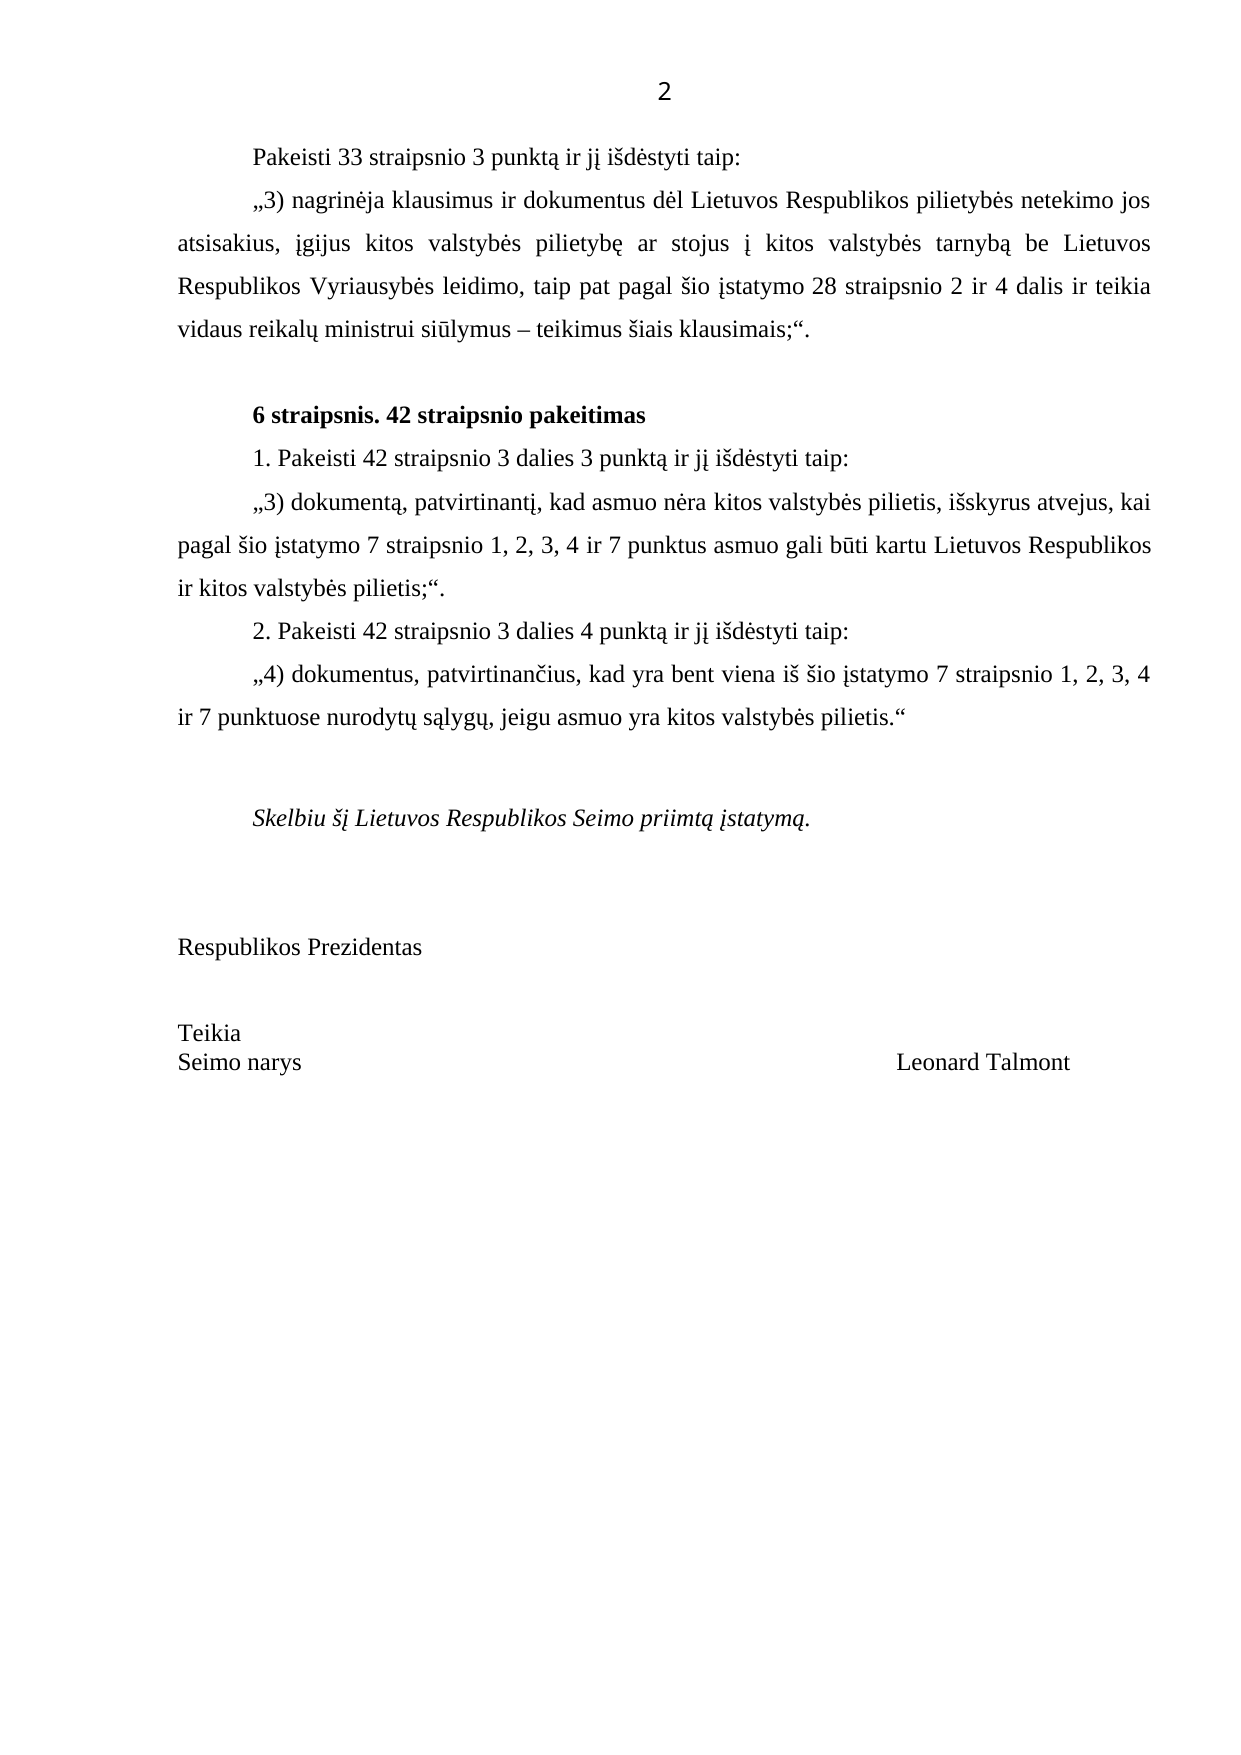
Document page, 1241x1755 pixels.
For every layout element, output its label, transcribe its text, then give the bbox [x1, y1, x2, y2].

text Seimo narys Leonard Talmont [177, 1047, 1152, 1076]
text „3) nagrinėja klausimus ir dokumentus dėl Lietuvos Respublikos pilietybės netekimo jos atsisakius, įgijus kitos valstybės pilietybę ar stojus į kitos valstybės tarnybą be Lietuvos Respublikos Vyriausybės leidimo, taip pat pagal šio įstatymo 28 straipsnio 2 ir 4 dalis ir teikia vidaus reikalų ministrui siūlymus – teikimus šiais klausimais;“. [177, 185, 1152, 343]
text „4) dokumentus, patvirtinančius, kad yra bent viena iš šio įstatymo 7 straipsnio 1, 2, 3, 4 ir 7 punktuose nurodytų sąlygų, jeigu asmuo yra kitos valstybės pilietis.“ [177, 659, 1152, 731]
text Pakeisti 33 straipsnio 3 punktą ir jį išdėstyti taip: [177, 142, 1152, 170]
text Teikia [177, 1018, 1152, 1047]
text 1. Pakeisti 42 straipsnio 3 dalies 3 punktą ir jį išdėstyti taip: [177, 443, 1152, 472]
text Respublikos Prezidentas [177, 932, 1152, 961]
text 2. Pakeisti 42 straipsnio 3 dalies 4 punktą ir jį išdėstyti taip: [177, 616, 1152, 645]
text „3) dokumentą, patvirtinantį, kad asmuo nėra kitos valstybės pilietis, išskyrus atvejus, kai pagal šio įstatymo 7 straipsnio 1, 2, 3, 4 ir 7 punktus asmuo gali būti kartu Lietuvos Respublikos ir kitos valstybės pilietis;“. [177, 487, 1152, 602]
text 6 straipsnis. 42 straipsnio pakeitimas [177, 400, 1152, 429]
text Skelbiu šį Lietuvos Respublikos Seimo priimtą įstatymą. [177, 803, 1152, 832]
